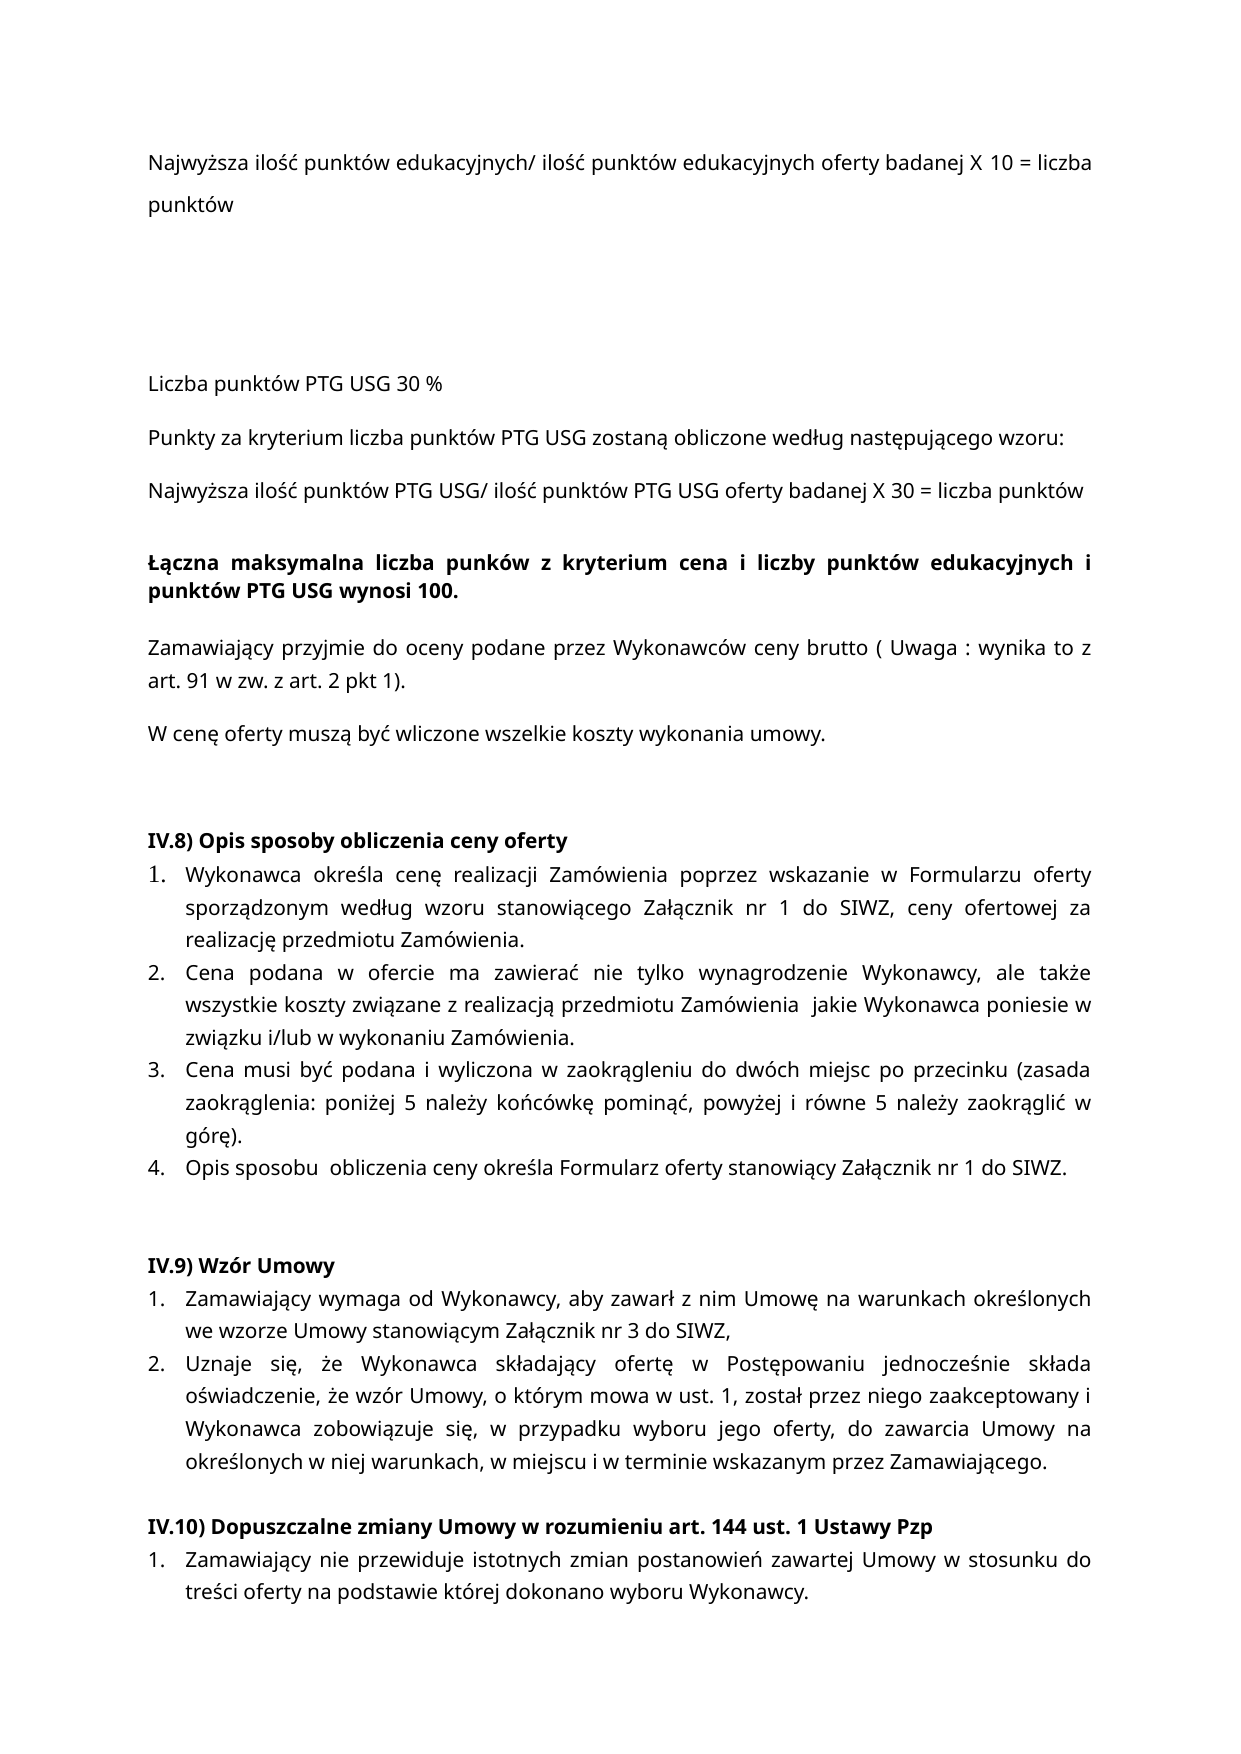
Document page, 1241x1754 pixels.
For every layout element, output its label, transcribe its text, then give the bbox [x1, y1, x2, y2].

text IV.8) Opis sposoby obliczenia ceny oferty [148, 826, 1093, 855]
text Liczba punktów PTG USG 30 % [148, 369, 1093, 398]
list Zamawiający wymaga od Wykonawcy, aby zawarł z nim Umowę na warunkach określonych we wzorze Umowy stanowiącym Załącznik nr 3 do SIWZ, [148, 1284, 1093, 1345]
text Najwyższa ilość punktów PTG USG/ ilość punktów PTG USG oferty badanej X 30 = liczba punktów [148, 476, 1093, 504]
list Cena podana w ofercie ma zawierać nie tylko wynagrodzenie Wykonawcy, ale także wszystkie koszty związane z realizacją przedmiotu Zamówienia jakie Wykonawca poniesie w związku i/lub w wykonaniu Zamówienia. [148, 958, 1093, 1051]
subtitle Łączna maksymalna liczba punków z kryterium cena i liczby punktów edukacyjnych i punktów PTG USG wynosi 100. [148, 548, 1093, 605]
text W cenę oferty muszą być wliczone wszelkie koszty wykonania umowy. [148, 719, 1093, 748]
list Uznaje się, że Wykonawca składający ofertę w Postępowaniu jednocześnie składa oświadczenie, że wzór Umowy, o którym mowa w ust. 1, został przez niego zaakceptowany i Wykonawca zobowiązuje się, w przypadku wyboru jego oferty, do zawarcia Umowy na określonych w niej warunkach, w miejscu i w terminie wskazanym przez Zamawiającego. [148, 1349, 1093, 1475]
list Opis sposobu obliczenia ceny określa Formularz oferty stanowiący Załącznik nr 1 do SIWZ. [148, 1153, 1093, 1182]
list Zamawiający nie przewiduje istotnych zmian postanowień zawartej Umowy w stosunku do treści oferty na podstawie której dokonano wyboru Wykonawcy. [148, 1545, 1093, 1606]
list Wykonawca określa cenę realizacji Zamówienia poprzez wskazanie w Formularzu oferty sporządzonym według wzoru stanowiącego Załącznik nr 1 do SIWZ, ceny ofertowej za realizację przedmiotu Zamówienia. [148, 859, 1093, 954]
text Zamawiający przyjmie do oceny podane przez Wykonawców ceny brutto ( Uwaga : wynika to z art. 91 w zw. z art. 2 pkt 1). [148, 633, 1093, 694]
text Punkty za kryterium liczba punktów PTG USG zostaną obliczone według następującego wzoru: [148, 423, 1093, 451]
list Cena musi być podana i wyliczona w zaokrągleniu do dwóch miejsc po przecinku (zasada zaokrąglenia: poniżej 5 należy końcówkę pominąć, powyżej i równe 5 należy zaokrąglić w górę). [148, 1056, 1093, 1149]
text IV.10) Dopuszczalne zmiany Umowy w rozumieniu art. 144 ust. 1 Ustawy Pzp [148, 1512, 1093, 1541]
text Najwyższa ilość punktów edukacyjnych/ ilość punktów edukacyjnych oferty badanej X 10 = liczba punktów [148, 148, 1093, 219]
text IV.9) Wzór Umowy [148, 1251, 1093, 1280]
